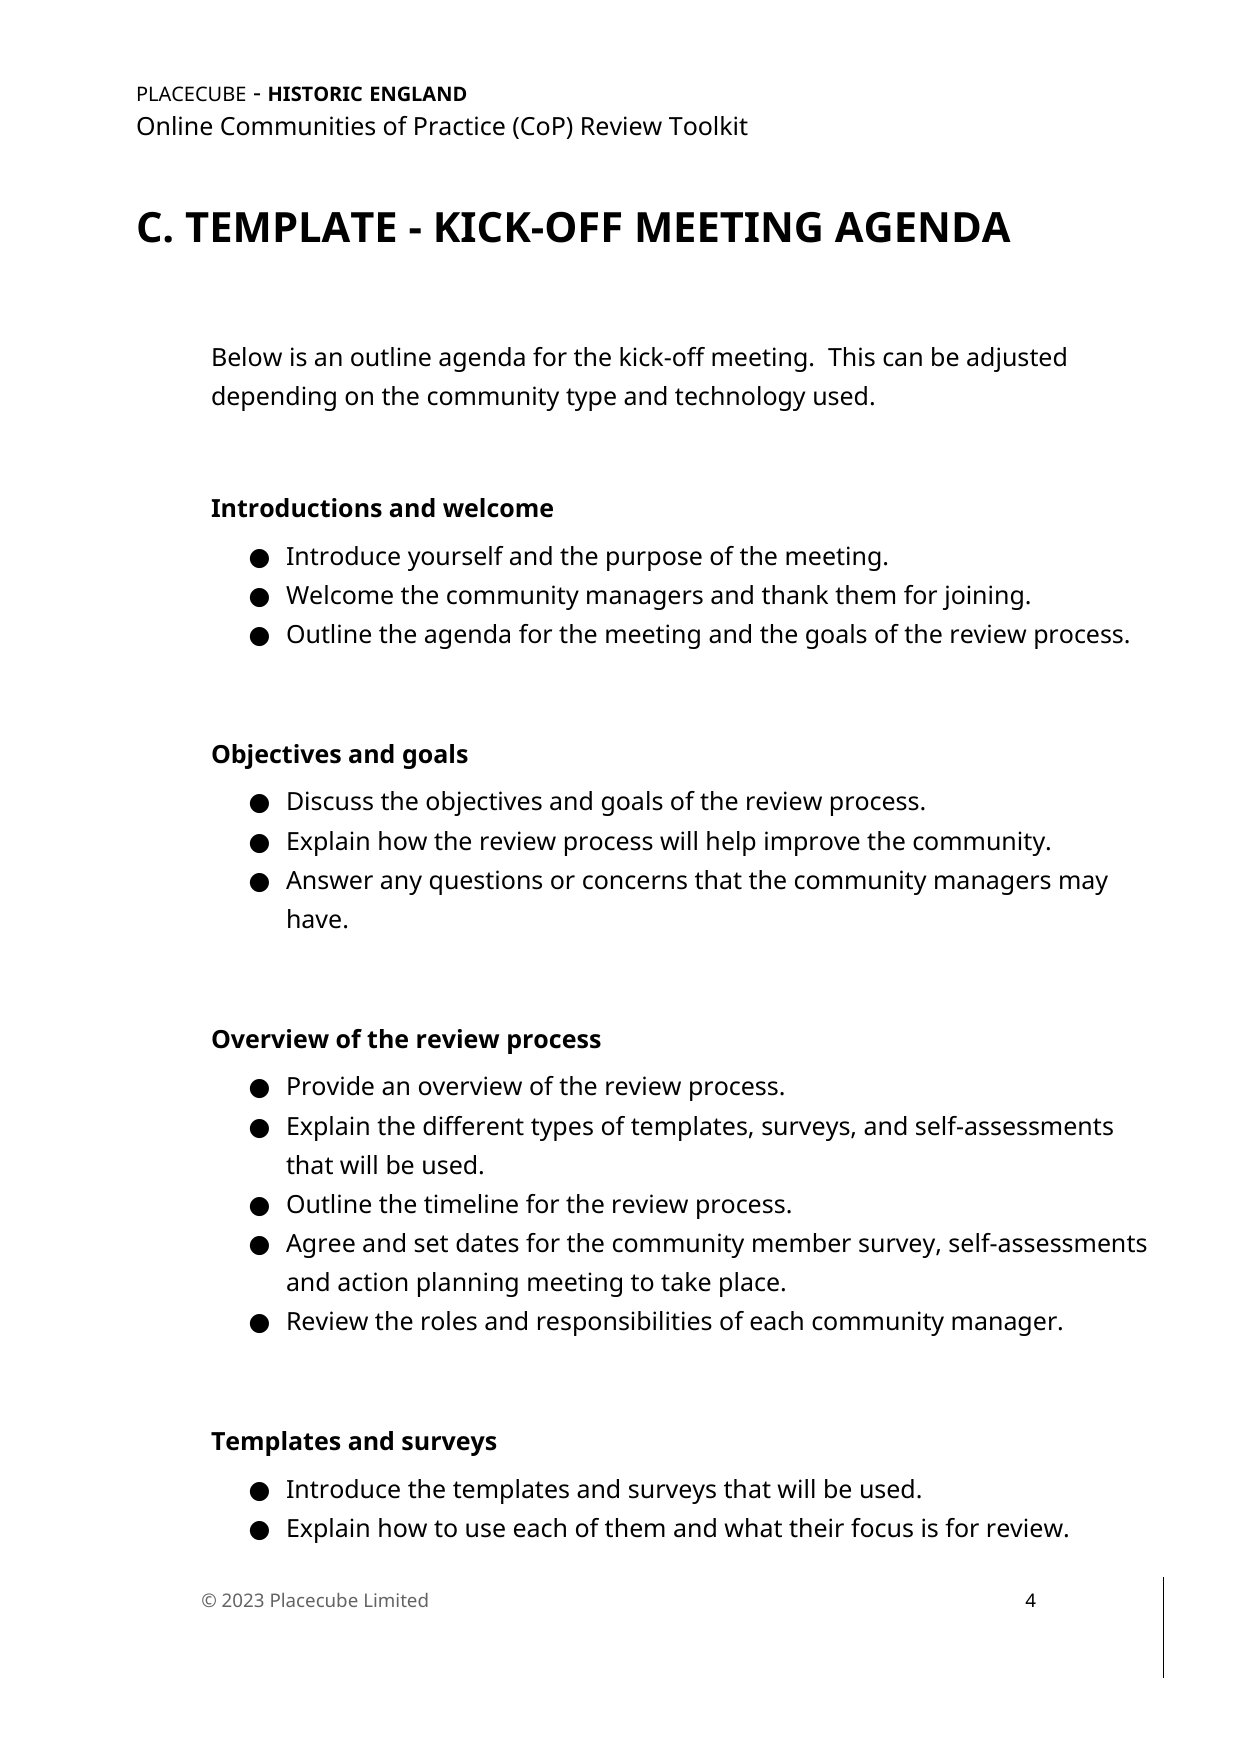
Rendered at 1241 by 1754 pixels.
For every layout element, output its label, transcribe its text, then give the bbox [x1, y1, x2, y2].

text Objectives and goals [211, 737, 1092, 771]
list Outline the timeline for the review process. [248, 1187, 1163, 1221]
list Welcome the community managers and thank them for joining. [248, 577, 1163, 611]
text Below is an outline agenda for the kick-off meeting. This can be adjusted depending on the community type and technology used. [211, 340, 1092, 413]
list Introduce the templates and surveys that will be used. [248, 1472, 1163, 1506]
list Introduce yourself and the purpose of the meeting. [248, 538, 1163, 572]
list Discuss the objectives and goals of the review process. [248, 784, 1163, 818]
list Review the roles and responsibilities of each community manager. [248, 1304, 1163, 1338]
list Outline the agenda for the meeting and the goals of the review process. [248, 617, 1163, 651]
text Templates and surveys [211, 1424, 1092, 1458]
list Explain the different types of templates, surveys, and self-assessments that will be used. [248, 1108, 1163, 1181]
list Explain how to use each of them and what their focus is for review. [248, 1511, 1163, 1545]
list Agree and set dates for the community member survey, self-assessments and action planning meeting to take place. [248, 1226, 1163, 1299]
text Overview of the review process [211, 1022, 1092, 1056]
subtitle C. TEMPLATE - KICK-OFF MEETING AGENDA [136, 198, 1063, 255]
list Explain how the review process will help improve the community. [248, 823, 1163, 857]
list Answer any questions or concerns that the community managers may have. [248, 862, 1163, 936]
list Provide an overview of the review process. [248, 1069, 1163, 1103]
text Introductions and welcome [211, 491, 1092, 525]
